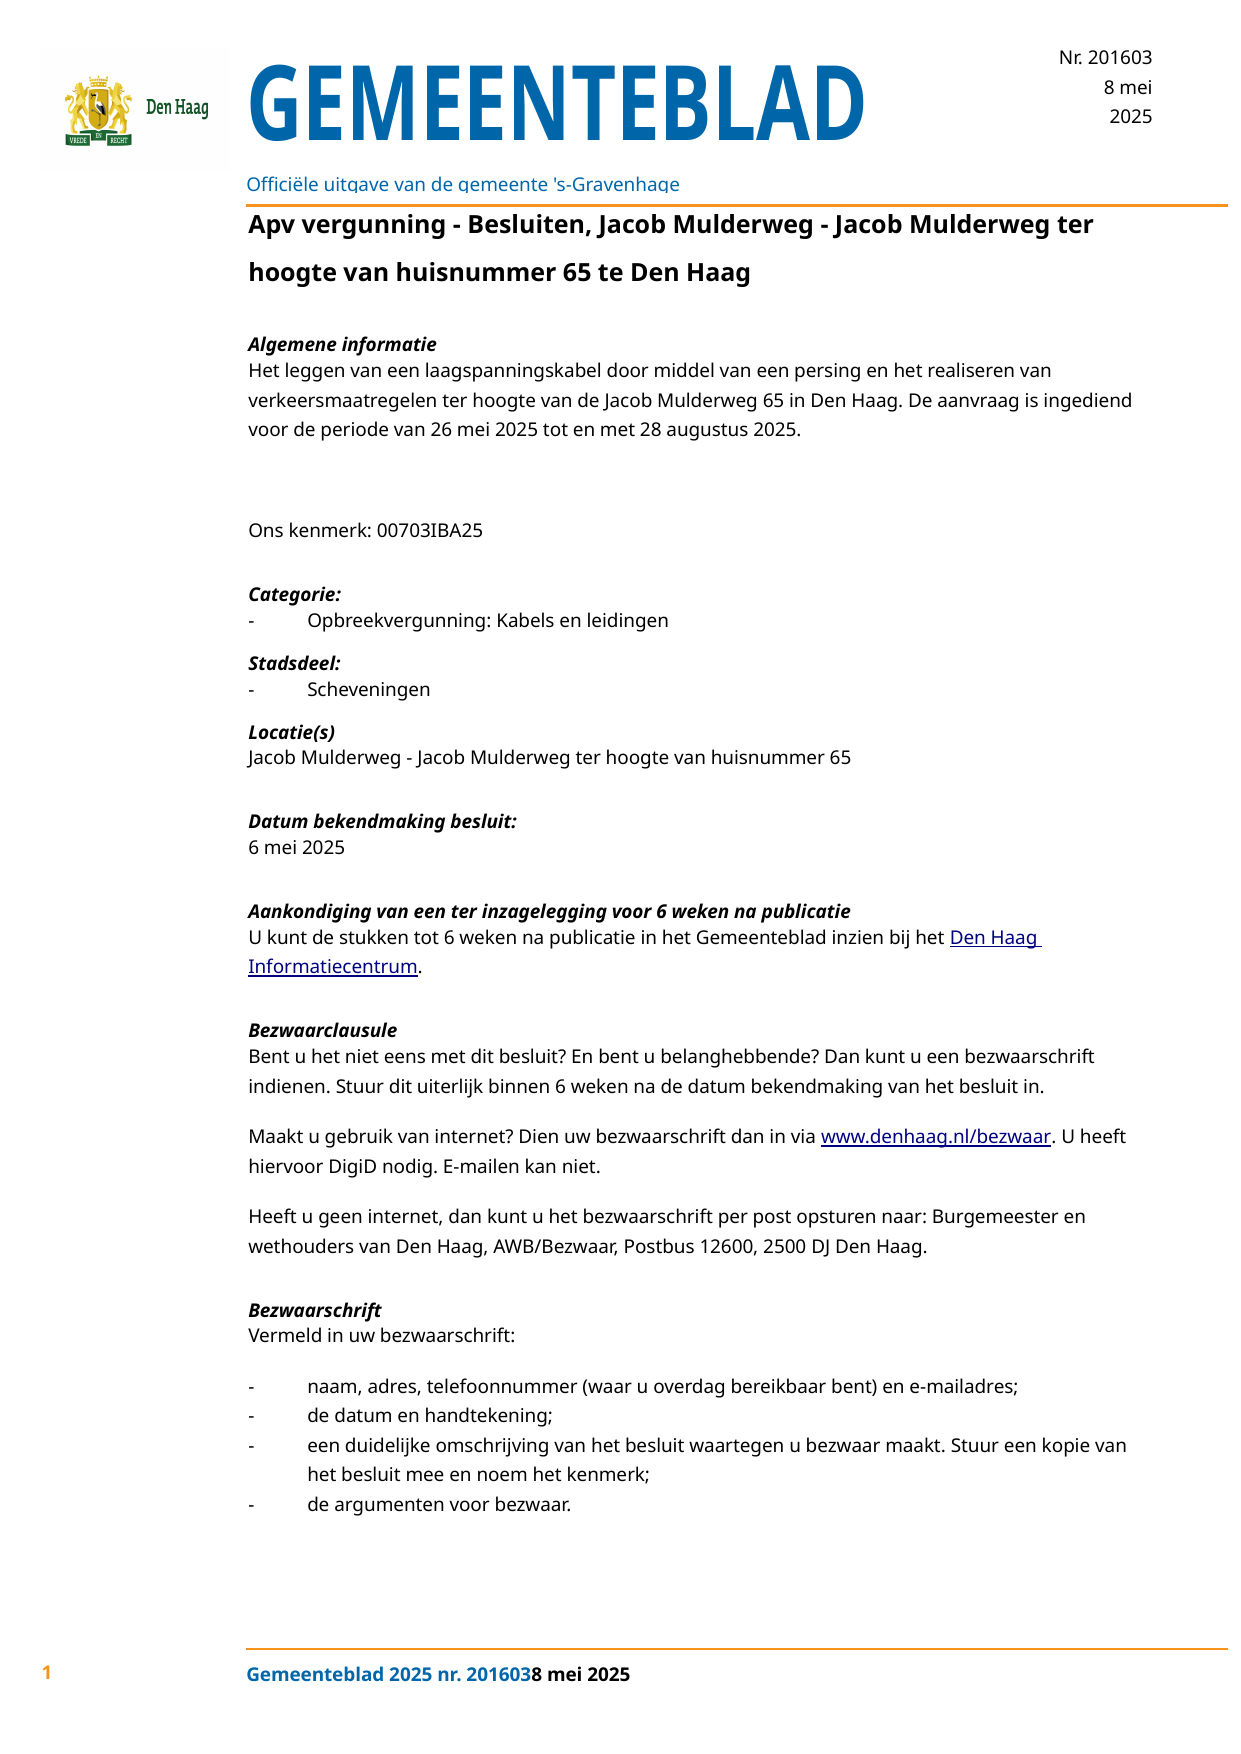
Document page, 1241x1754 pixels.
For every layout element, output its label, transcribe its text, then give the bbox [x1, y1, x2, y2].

text Locatie(s) [248, 719, 1152, 744]
text Categorie: [248, 581, 1152, 607]
picture [41, 47, 231, 172]
text Vermeld in uw bezwaarschrift: [248, 1322, 1152, 1348]
text Datum bekendmaking besluit: [248, 808, 1152, 834]
text Bent u het niet eens met dit besluit? En bent u belanghebbende? Dan kunt u een bezwaarschrift indienen. Stuur dit uiterlijk binnen 6 weken na de datum bekendmaking van het besluit in. [248, 1043, 1152, 1098]
text Aankondiging van een ter inzagelegging voor 6 weken na publicatie [248, 898, 1152, 924]
list de argumenten voor bezwaar. [248, 1491, 1152, 1517]
list een duidelijke omschrijving van het besluit waartegen u bezwaar maakt. Stuur een kopie van het besluit mee en noem het kenmerk; [248, 1432, 1152, 1487]
text Jacob Mulderweg - Jacob Mulderweg ter hoogte van huisnummer 65 [248, 744, 1152, 770]
text Maakt u gebruik van internet? Dien uw bezwaarschrift dan in via www.denhaag.nl/bezwaar. U heeft hiervoor DigiD nodig. E-mailen kan niet. [248, 1123, 1152, 1178]
text Stadsdeel: [248, 650, 1152, 676]
text Heeft u geen internet, dan kunt u het bezwaarschrift per post opsturen naar: Burgemeester en wethouders van Den Haag, AWB/Bezwaar, Postbus 12600, 2500 DJ Den Haag. [248, 1203, 1152, 1258]
text Apv vergunning - Besluiten, Jacob Mulderweg - Jacob Mulderweg ter hoogte van huisnummer 65 te Den Haag [248, 207, 1152, 288]
list Scheveningen [248, 676, 1152, 701]
text Bezwaarclausule [248, 1017, 1152, 1043]
list de datum en handtekening; [248, 1402, 1152, 1428]
list Opbreekvergunning: Kabels en leidingen [248, 607, 1152, 633]
text Algemene informatie [248, 331, 1152, 357]
text Het leggen van een laagspanningskabel door middel van een persing en het realiseren van verkeersmaatregelen ter hoogte van de Jacob Mulderweg 65 in Den Haag. De aanvraag is ingediend voor de periode van 26 mei 2025 tot en met 28 augustus 2025. [248, 357, 1152, 442]
text U kunt de stukken tot 6 weken na publicatie in het Gemeenteblad inzien bij het Den Haag Informatiecentrum. [248, 924, 1152, 979]
text Ons kenmerk: 00703IBA25 [248, 517, 1152, 543]
text 6 mei 2025 [248, 834, 1152, 860]
text Bezwaarschrift [248, 1297, 1152, 1322]
list naam, adres, telefoonnummer (waar u overdag bereikbaar bent) en e-mailadres; [248, 1373, 1152, 1399]
